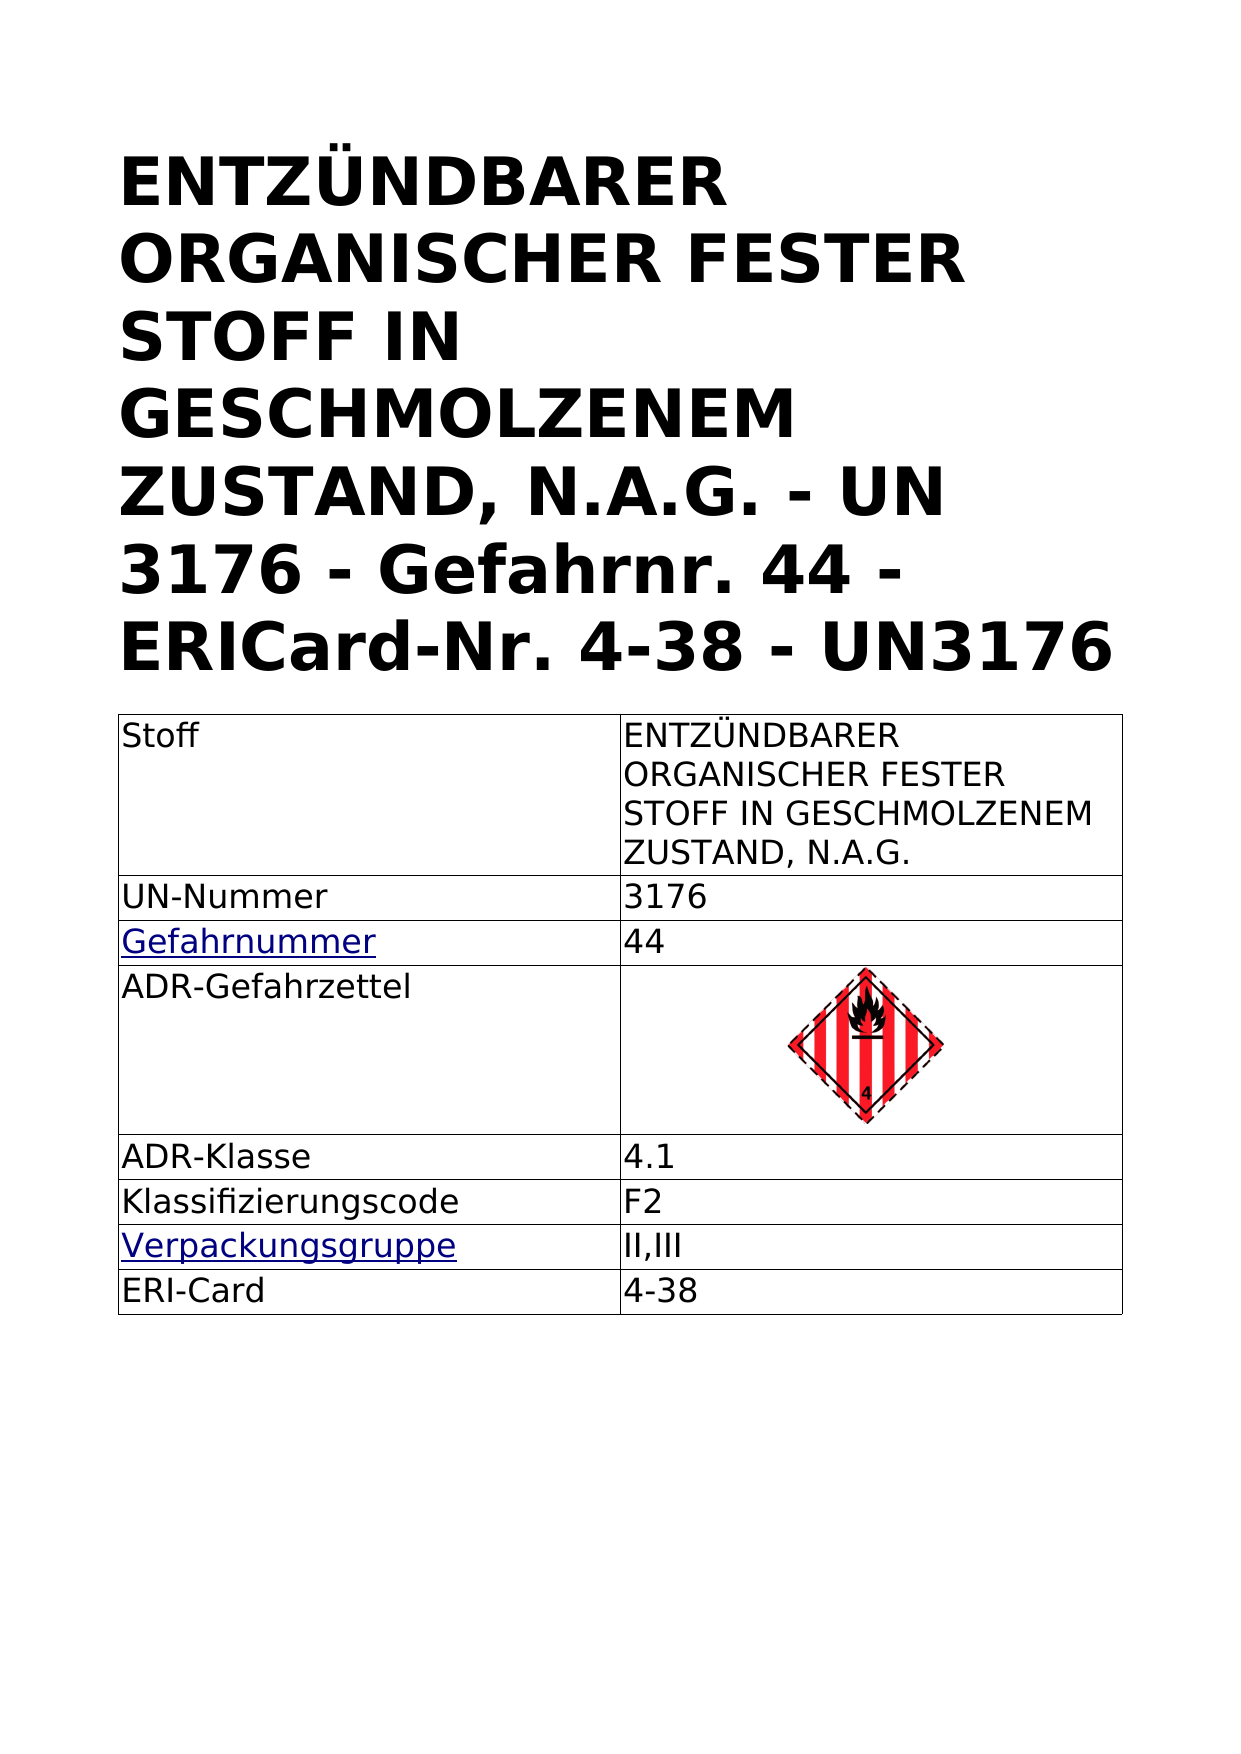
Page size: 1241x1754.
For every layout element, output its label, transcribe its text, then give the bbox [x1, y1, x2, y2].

table_cell F2 [621, 1180, 1122, 1224]
table_header Stoff [119, 715, 620, 875]
picture [787, 967, 944, 1124]
table_cell ERI-Card [119, 1270, 620, 1313]
subtitle ENTZÜNDBARER ORGANISCHER FESTER STOFF IN GESCHMOLZENEM ZUSTAND, N.A.G. - UN 3176 - Gefahrnr. 44 - ERICard-Nr. 4-38 - UN3176 [118, 143, 1122, 686]
table_cell 4-38 [621, 1270, 1122, 1313]
table_cell [621, 966, 1122, 1134]
table_cell Gefahrnummer [119, 921, 620, 964]
table_cell 3176 [621, 876, 1122, 920]
table_header ENTZÜNDBARER ORGANISCHER FESTER STOFF IN GESCHMOLZENEM ZUSTAND, N.A.G. [621, 715, 1122, 875]
table_cell UN-Nummer [119, 876, 620, 920]
table_cell ADR-Klasse [119, 1135, 620, 1179]
table_cell Klassifizierungscode [119, 1180, 620, 1224]
table_cell 44 [621, 921, 1122, 964]
table_cell II,III [621, 1225, 1122, 1269]
table_cell 4.1 [621, 1135, 1122, 1179]
table_cell Verpackungsgruppe [119, 1225, 620, 1269]
table_cell ADR-Gefahrzettel [119, 966, 620, 1134]
